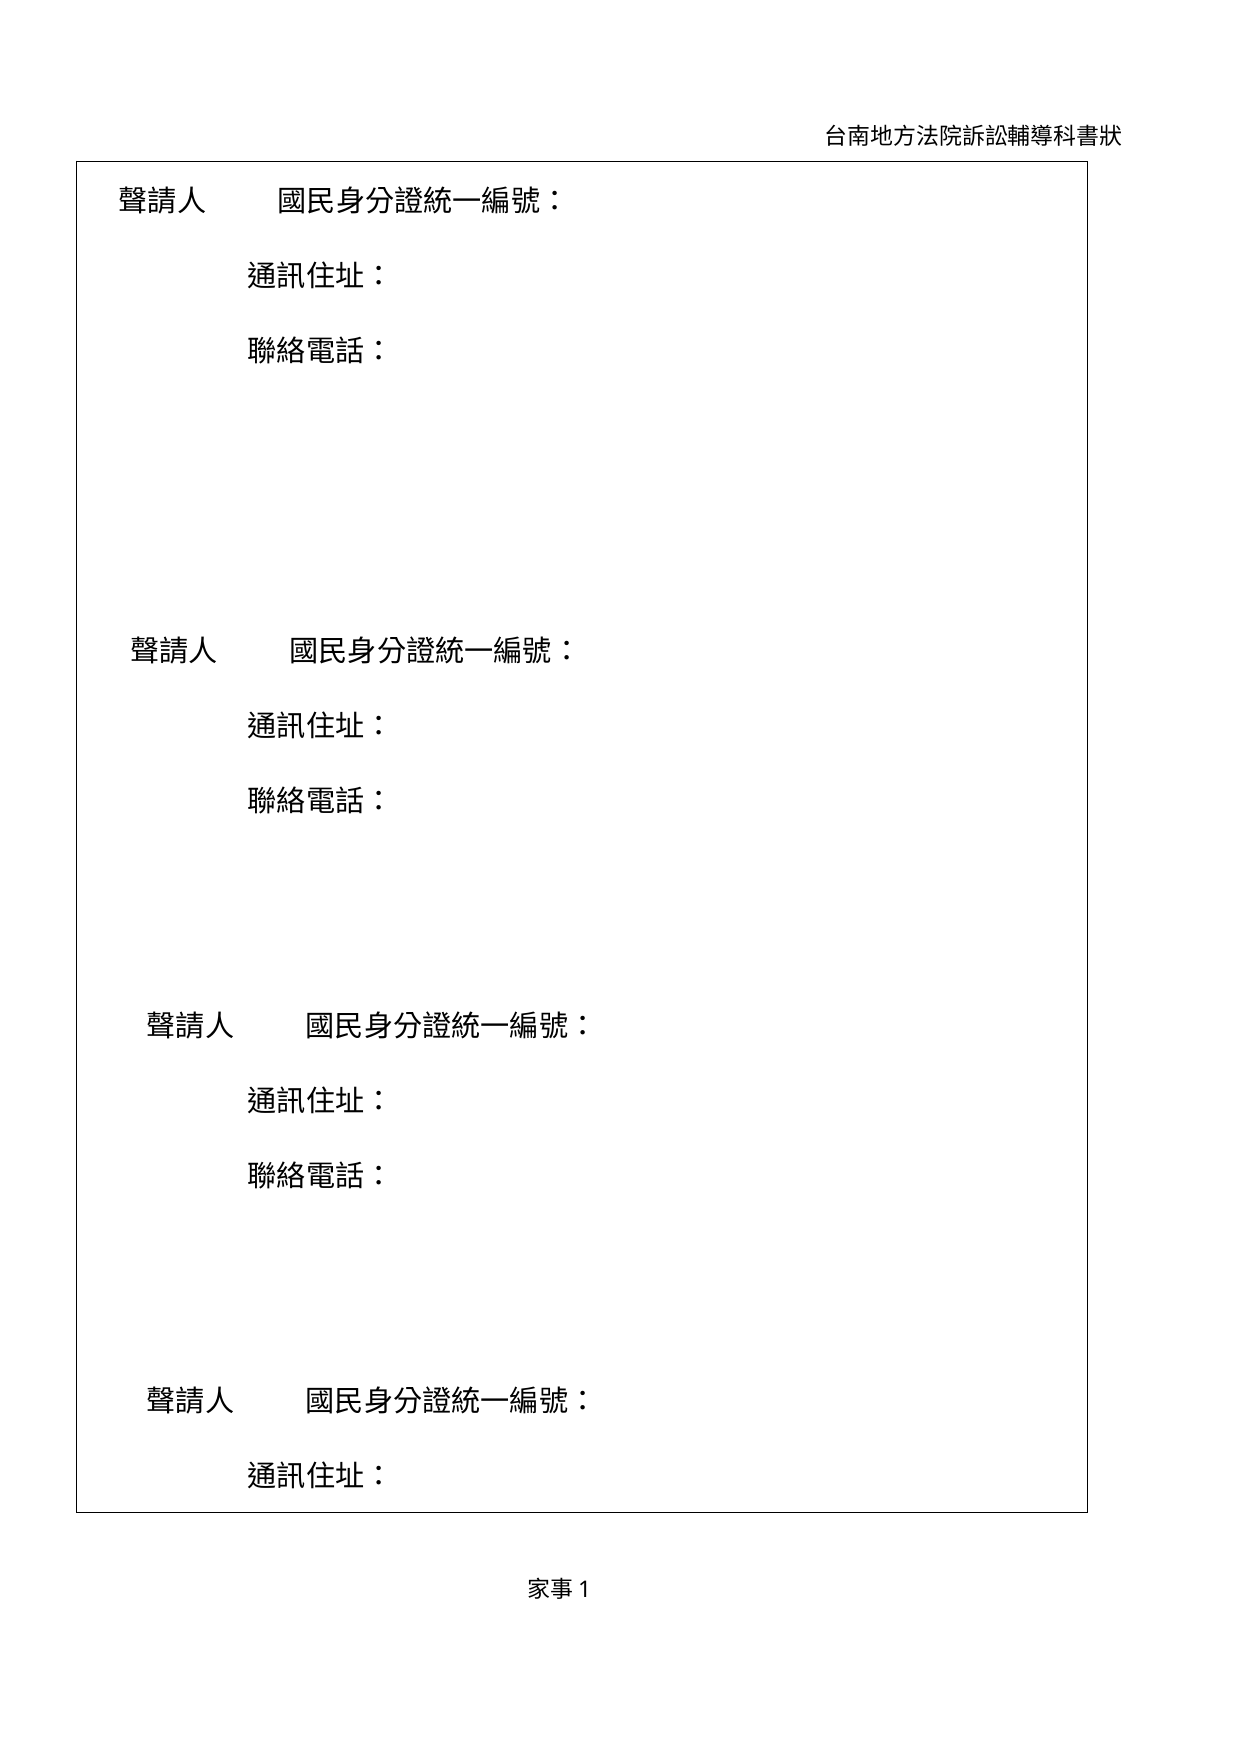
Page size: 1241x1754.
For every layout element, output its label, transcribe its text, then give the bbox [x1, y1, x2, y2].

table_header 聲請人 國民身分證統一編號： 通訊住址： 聯絡電話： 聲請人 國民身分證統一編號： 通訊住址： 聯絡電話： 聲請人 國民身分證統一編號： 通訊住址： 聯絡電話： 聲請人 國民身分證統一編號： 通訊住址： [77, 162, 1087, 1512]
table_header [1088, 161, 1093, 1512]
